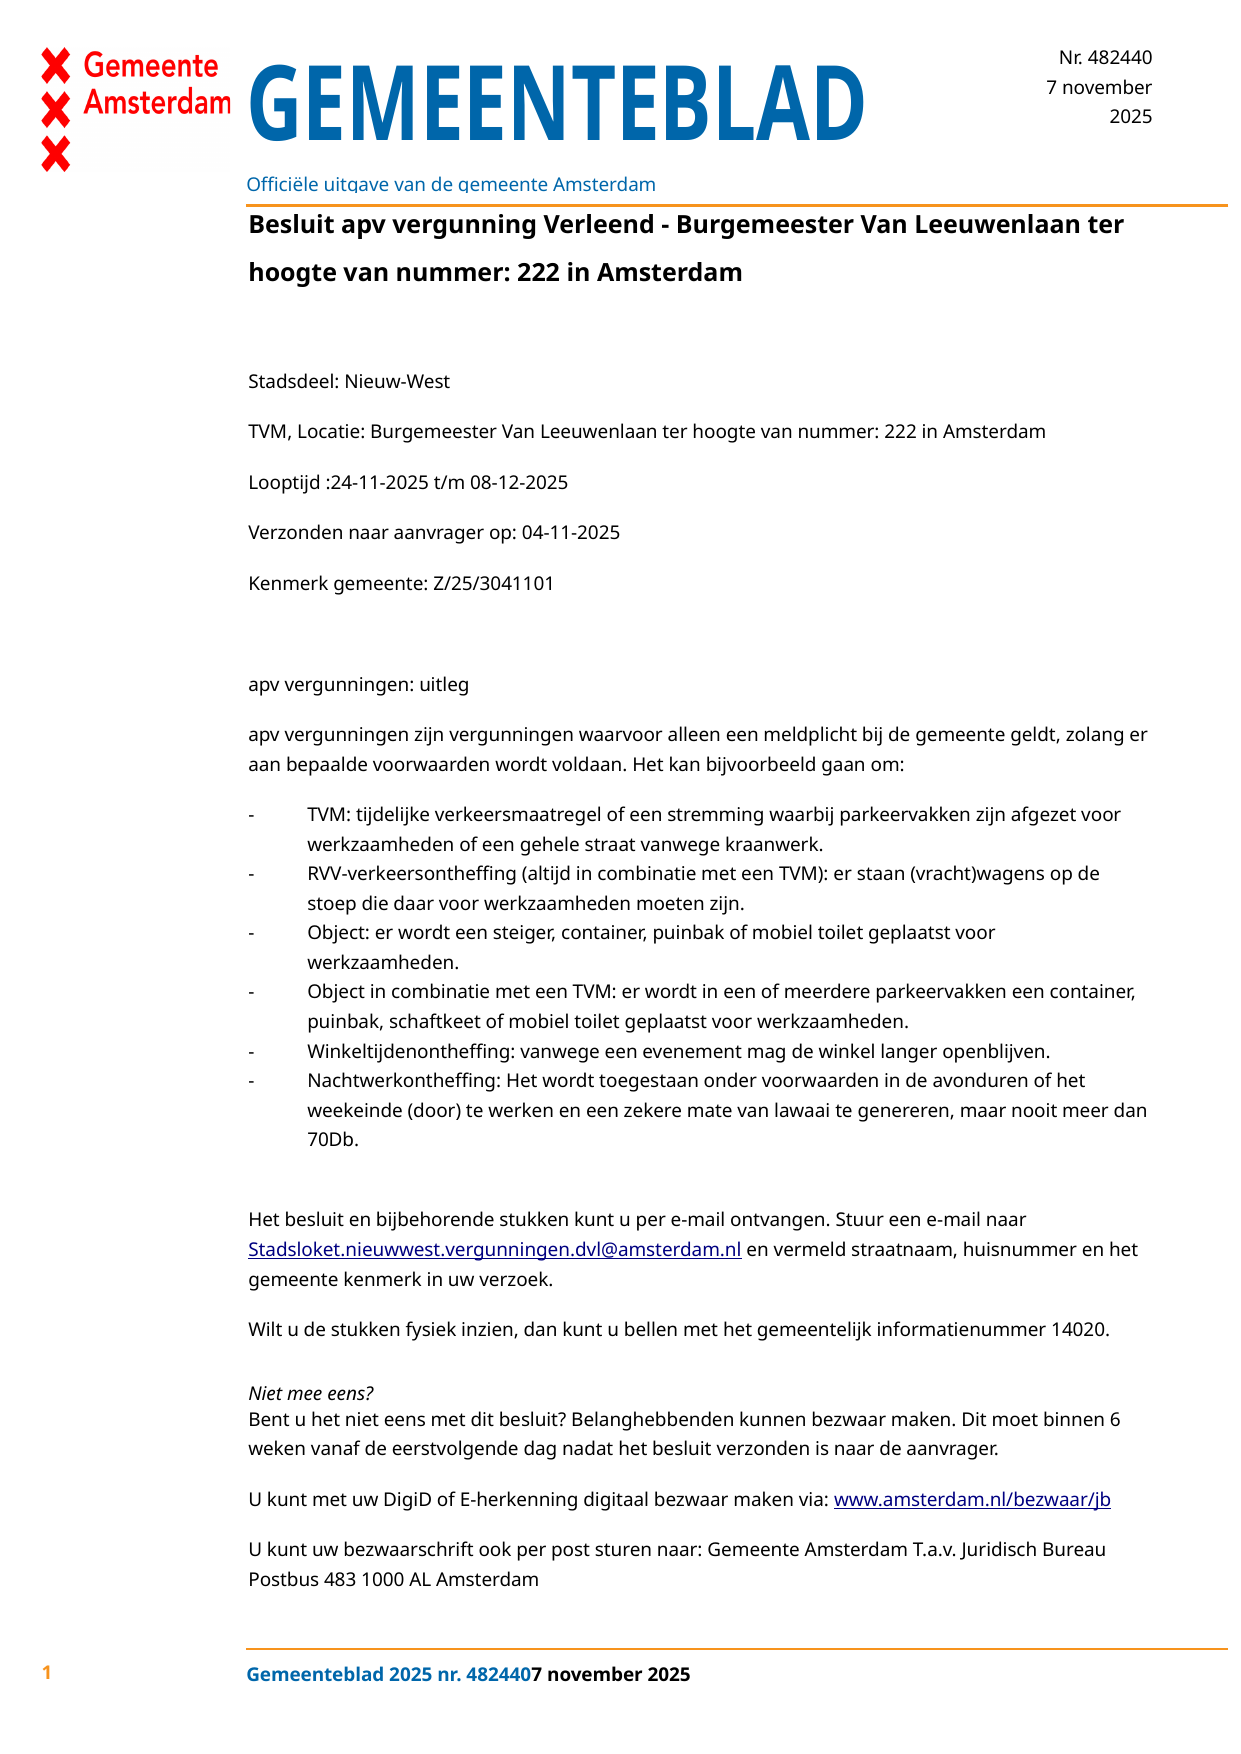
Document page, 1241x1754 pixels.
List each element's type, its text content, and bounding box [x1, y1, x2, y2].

list TVM: tijdelijke verkeersmaatregel of een stremming waarbij parkeervakken zijn afgezet voor werkzaamheden of een gehele straat vanwege kraanwerk. [248, 801, 1152, 857]
text Het besluit en bijbehorende stukken kunt u per e-mail ontvangen. Stuur een e-mail naar Stadsloket.nieuwwest.vergunningen.dvl@amsterdam.nl en vermeld straatnaam, huisnummer en het gemeente kenmerk in uw verzoek. [248, 1207, 1152, 1292]
text TVM, Locatie: Burgemeester Van Leeuwenlaan ter hoogte van nummer: 222 in Amsterdam [248, 419, 1152, 444]
text Niet mee eens? [248, 1380, 1152, 1406]
text apv vergunningen zijn vergunningen waarvoor alleen een meldplicht bij de gemeente geldt, zolang er aan bepaalde voorwaarden wordt voldaan. Het kan bijvoorbeeld gaan om: [248, 721, 1152, 777]
text U kunt uw bezwaarschrift ook per post sturen naar: Gemeente Amsterdam T.a.v. Juridisch Bureau Postbus 483 1000 AL Amsterdam [248, 1536, 1152, 1592]
text Kenmerk gemeente: Z/25/3041101 [248, 570, 1152, 596]
picture [41, 47, 231, 172]
text Stadsdeel: Nieuw-West [248, 368, 1152, 394]
list Winkeltijdenontheffing: vanwege een evenement mag de winkel langer openblijven. [248, 1038, 1152, 1064]
text Looptijd :24-11-2025 t/m 08-12-2025 [248, 469, 1152, 495]
text U kunt met uw DigiD of E-herkenning digitaal bezwaar maken via: www.amsterdam.nl/bezwaar/jb [248, 1486, 1152, 1512]
text apv vergunningen: uitleg [248, 671, 1152, 697]
text Besluit apv vergunning Verleend - Burgemeester Van Leeuwenlaan ter hoogte van nummer: 222 in Amsterdam [248, 207, 1152, 288]
text Verzonden naar aanvrager op: 04-11-2025 [248, 519, 1152, 545]
list Object: er wordt een steiger, container, puinbak of mobiel toilet geplaatst voor werkzaamheden. [248, 919, 1152, 975]
list RVV-verkeersontheffing (altijd in combinatie met een TVM): er staan (vracht)wagens op de stoep die daar voor werkzaamheden moeten zijn. [248, 860, 1152, 916]
list Nachtwerkontheffing: Het wordt toegestaan onder voorwaarden in de avonduren of het weekeinde (door) te werken en een zekere mate van lawaai te genereren, maar nooit meer dan 70Db. [248, 1067, 1152, 1152]
list Object in combinatie met een TVM: er wordt in een of meerdere parkeervakken een container, puinbak, schaftkeet of mobiel toilet geplaatst voor werkzaamheden. [248, 979, 1152, 1034]
text Wilt u de stukken fysiek inzien, dan kunt u bellen met het gemeentelijk informatienummer 14020. [248, 1316, 1152, 1342]
text Bent u het niet eens met dit besluit? Belanghebbenden kunnen bezwaar maken. Dit moet binnen 6 weken vanaf de eerstvolgende dag nadat het besluit verzonden is naar de aanvrager. [248, 1406, 1152, 1461]
